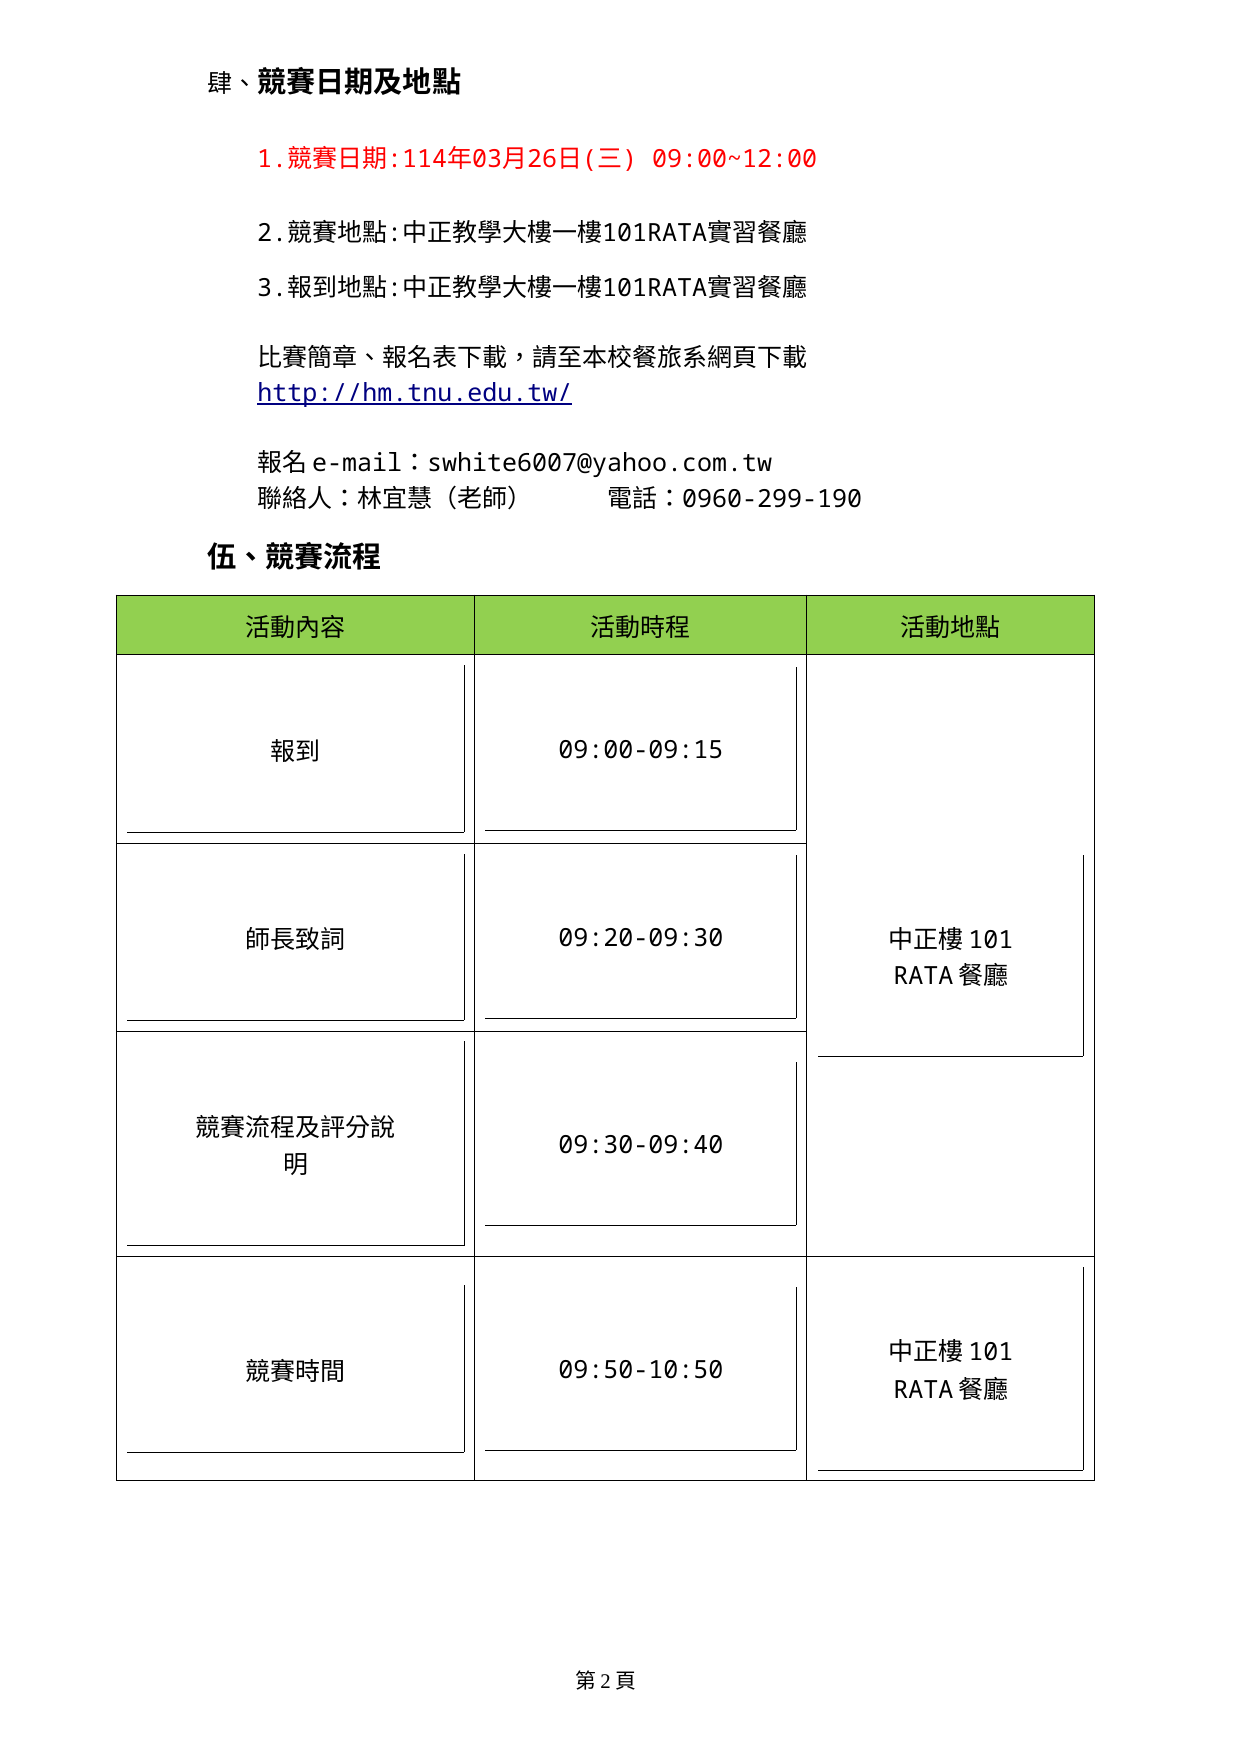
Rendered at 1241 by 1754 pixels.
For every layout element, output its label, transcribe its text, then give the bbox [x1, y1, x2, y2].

table_cell 中正樓101 RATA餐廳 [807, 655, 1094, 1256]
text 聯絡人：林宜慧（老師） 電話：0960-299-190 [207, 478, 1004, 515]
text 1.競賽日期:114年03月26日(三) 09:00~12:00 [207, 139, 1004, 175]
list 競賽日期及地點 [207, 59, 1004, 101]
table_header 活動地點 [807, 596, 1094, 654]
table_header 活動時程 [475, 596, 806, 654]
text 3.報到地點:中正教學大樓一樓101RATA實習餐廳 [207, 268, 1004, 304]
table_cell 09:20-09:30 [475, 844, 806, 1031]
table_cell 09:00-09:15 [475, 655, 806, 842]
table_cell 師長致詞 [117, 844, 474, 1031]
table_cell 競賽流程及評分說明 [117, 1032, 474, 1256]
table_cell 競賽時間 [117, 1257, 474, 1480]
table_cell 報到 [117, 655, 474, 842]
text http://hm.tnu.edu.tw/ [257, 374, 1004, 408]
table_cell 09:50-10:50 [475, 1257, 806, 1480]
table_header 活動內容 [117, 596, 474, 654]
text 報名e-mail：swhite6007@yahoo.com.tw [207, 442, 1004, 478]
text 2.競賽地點:中正教學大樓一樓101RATA實習餐廳 [207, 213, 1004, 249]
list 競賽流程 [207, 533, 1004, 576]
text 比賽簡章、報名表下載，請至本校餐旅系網頁下載 [257, 338, 1004, 374]
table_cell 中正樓101 RATA餐廳 [807, 1257, 1094, 1480]
table_cell 09:30-09:40 [475, 1032, 806, 1256]
